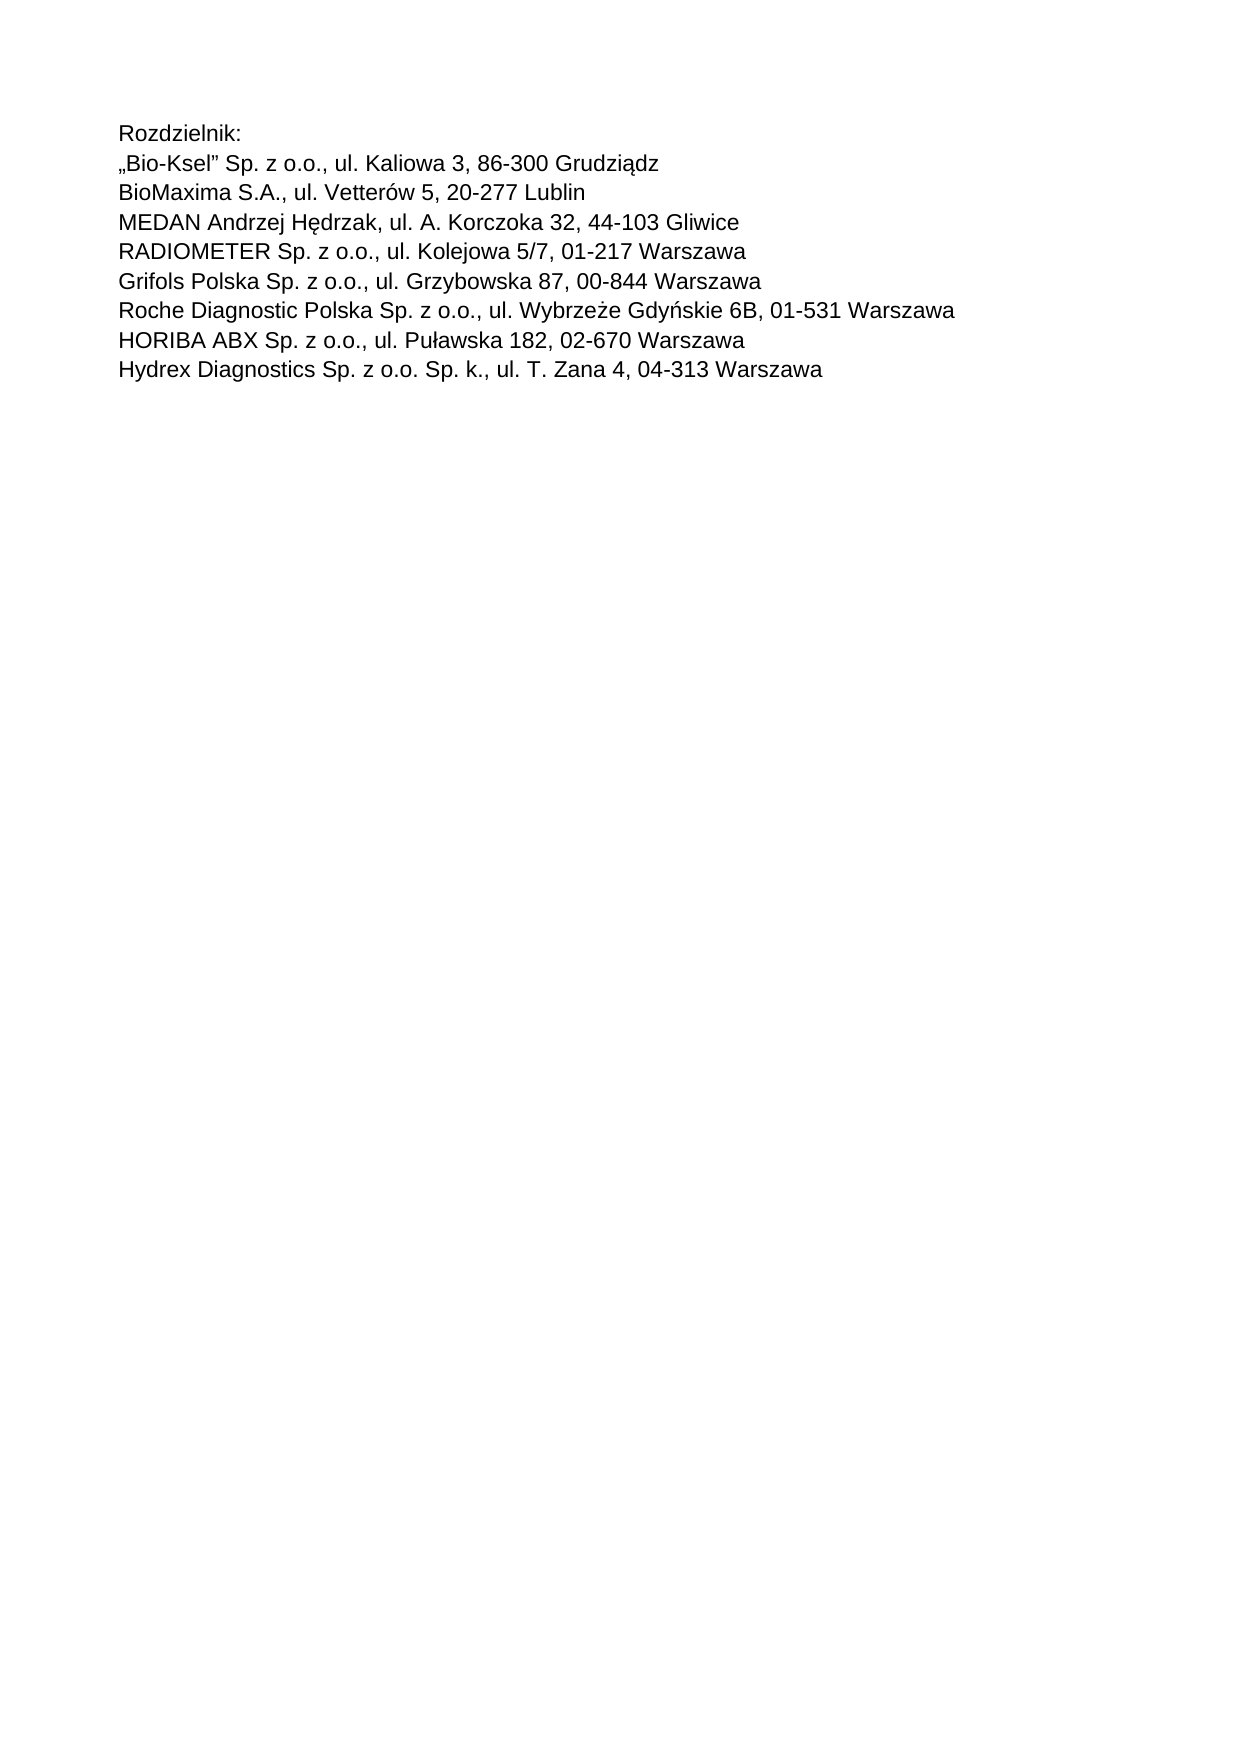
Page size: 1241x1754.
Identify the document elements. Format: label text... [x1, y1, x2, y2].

text RADIOMETER Sp. z o.o., ul. Kolejowa 5/7, 01-217 Warszawa [118, 236, 1122, 266]
text Roche Diagnostic Polska Sp. z o.o., ul. Wybrzeże Gdyńskie 6B, 01-531 Warszawa [118, 295, 1122, 324]
text MEDAN Andrzej Hędrzak, ul. A. Korczoka 32, 44-103 Gliwice [118, 207, 1122, 236]
text Rozdzielnik: [118, 118, 1122, 148]
text Hydrex Diagnostics Sp. z o.o. Sp. k., ul. T. Zana 4, 04-313 Warszawa [118, 354, 1122, 383]
text Grifols Polska Sp. z o.o., ul. Grzybowska 87, 00-844 Warszawa [118, 266, 1122, 295]
text BioMaxima S.A., ul. Vetterów 5, 20-277 Lublin [118, 177, 1122, 207]
text „Bio-Ksel” Sp. z o.o., ul. Kaliowa 3, 86-300 Grudziądz [118, 148, 1122, 177]
text HORIBA ABX Sp. z o.o., ul. Puławska 182, 02-670 Warszawa [118, 324, 1122, 354]
